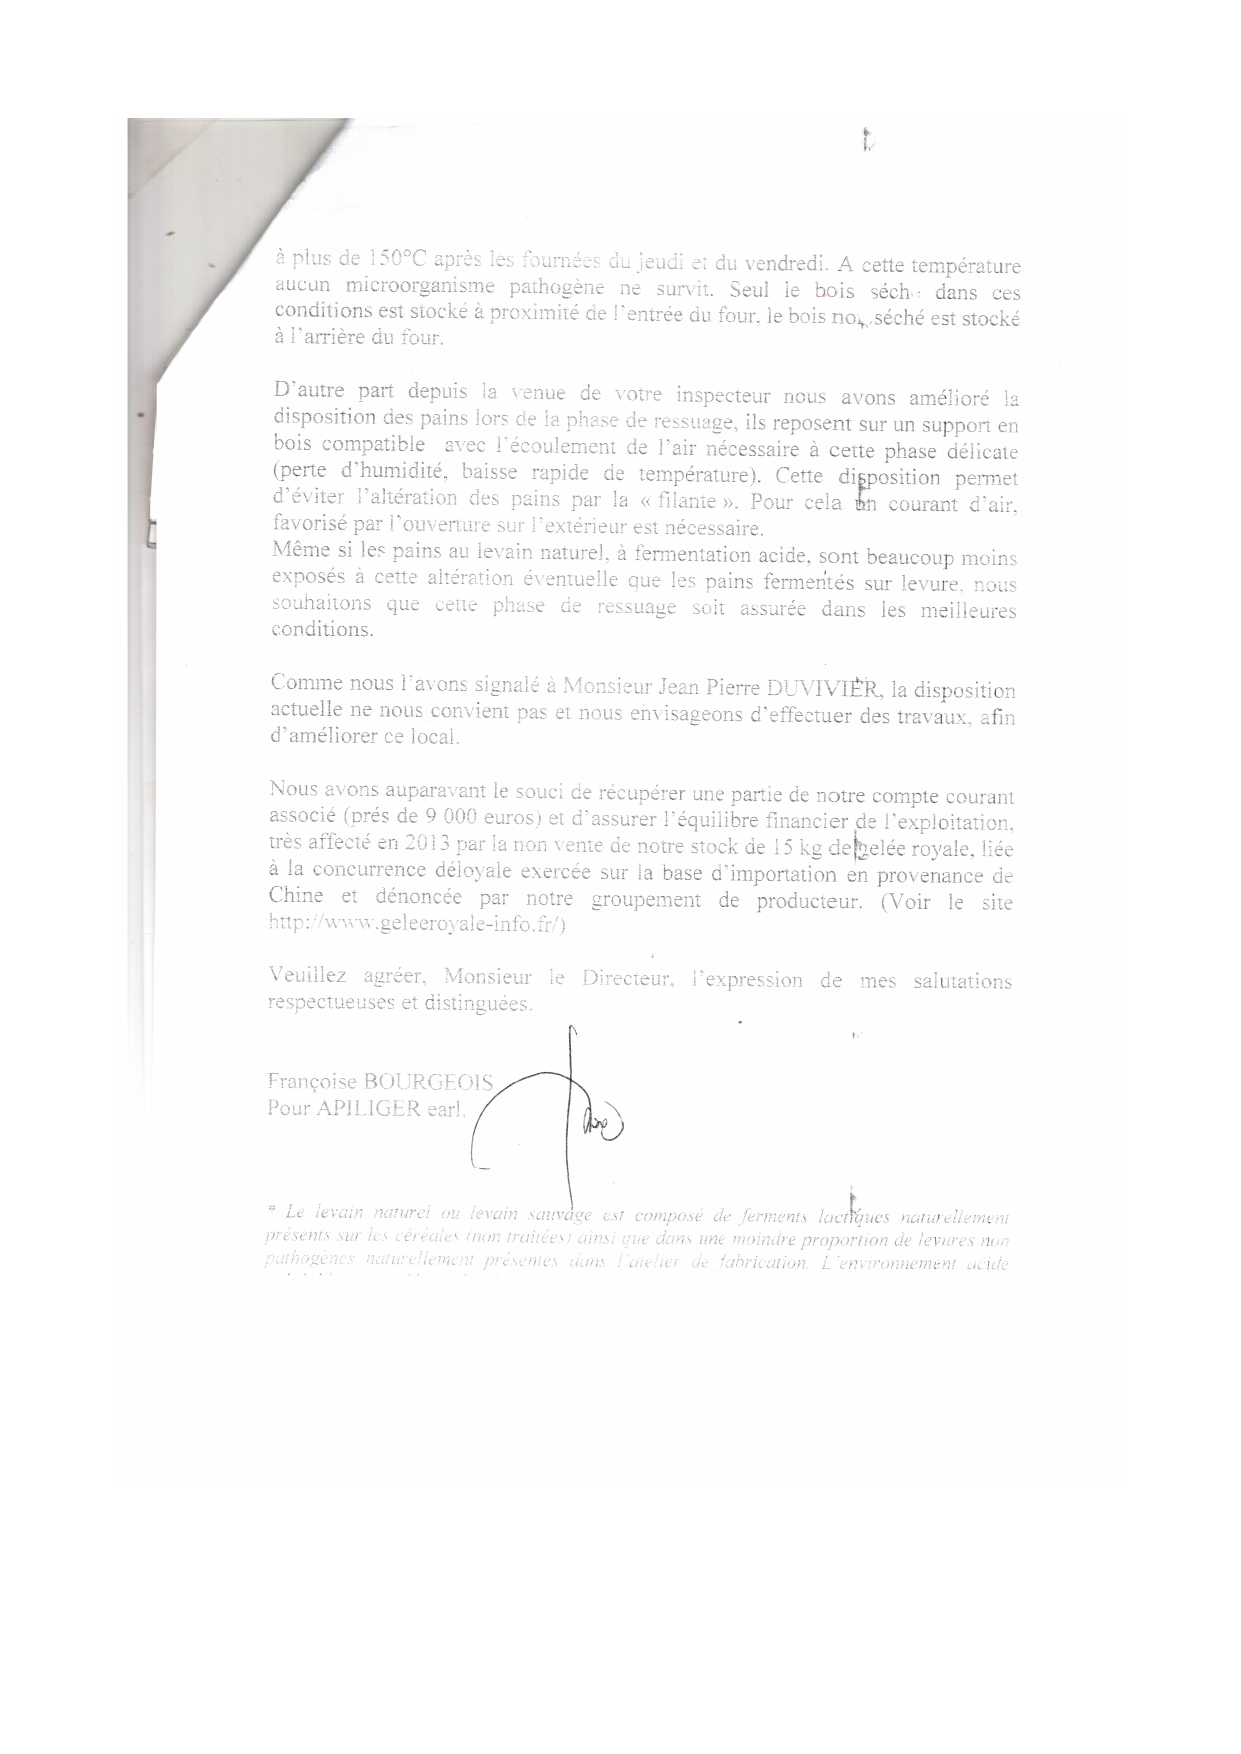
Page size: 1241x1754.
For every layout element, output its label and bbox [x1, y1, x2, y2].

picture [118, 118, 1123, 1484]
